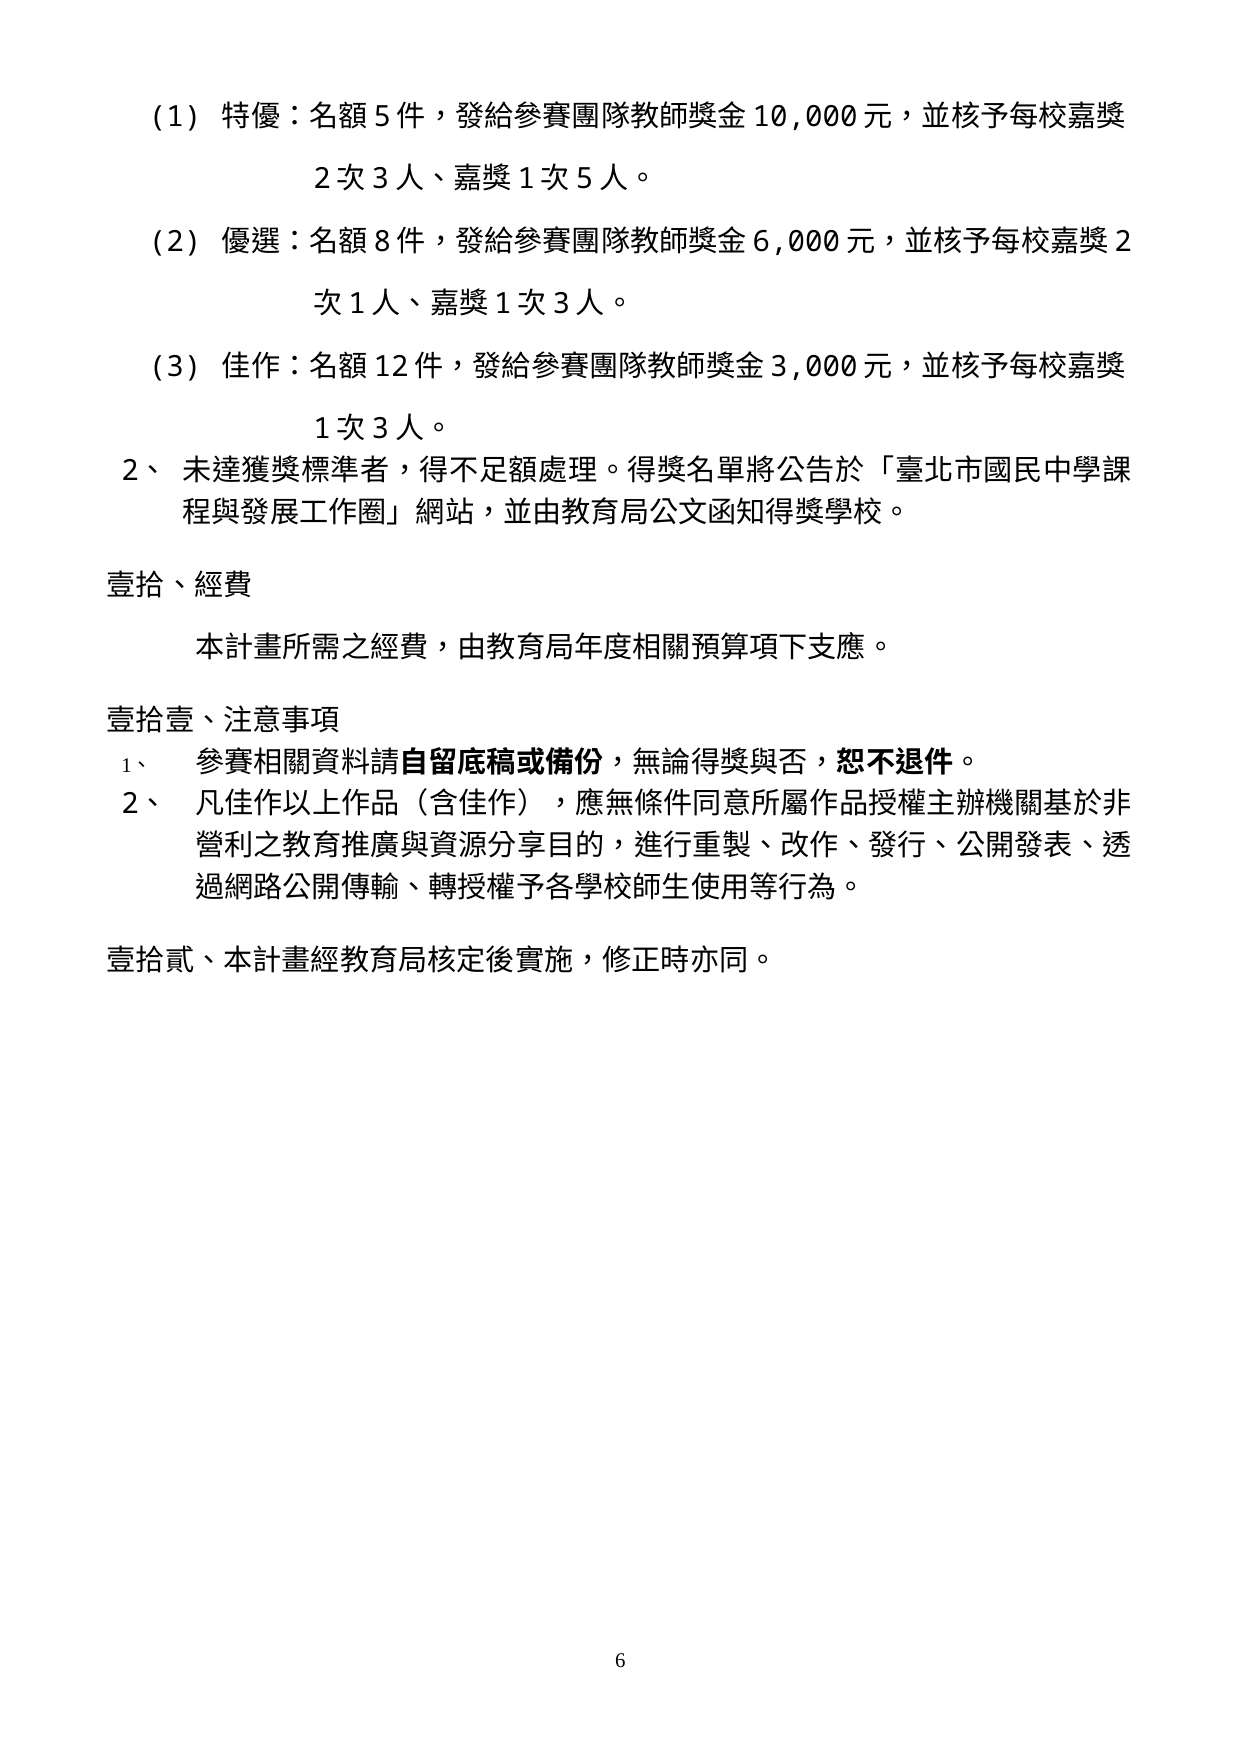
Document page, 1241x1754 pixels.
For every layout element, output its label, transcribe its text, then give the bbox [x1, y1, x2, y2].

list 特優：名額5件，發給參賽團隊教師獎金10,000元，並核予每校嘉獎2次3人、嘉獎1次5人。 [149, 72, 1134, 197]
text 壹拾、經費 [106, 541, 1134, 603]
list 優選：名額8件，發給參賽團隊教師獎金6,000元，並核予每校嘉獎2次1人、嘉獎1次3人。 [149, 197, 1134, 322]
list 未達獲獎標準者，得不足額處理。得獎名單將公告於「臺北市國民中學課程與發展工作圈」網站，並由教育局公文函知得獎學校。 [121, 447, 1134, 530]
text 本計畫所需之經費，由教育局年度相關預算項下支應。 [177, 603, 1134, 666]
list 參賽相關資料請自留底稿或備份，無論得獎與否，恕不退件。 [121, 739, 1134, 780]
text 壹拾貳、本計畫經教育局核定後實施，修正時亦同。 [106, 916, 1134, 978]
text 壹拾壹、注意事項 [106, 676, 1134, 739]
list 凡佳作以上作品（含佳作），應無條件同意所屬作品授權主辦機關基於非營利之教育推廣與資源分享目的，進行重製、改作、發行、公開發表、透過網路公開傳輸、轉授權予各學校師生使用等行為。 [121, 780, 1134, 905]
list 佳作：名額12件，發給參賽團隊教師獎金3,000元，並核予每校嘉獎1次3人。 [149, 322, 1134, 447]
